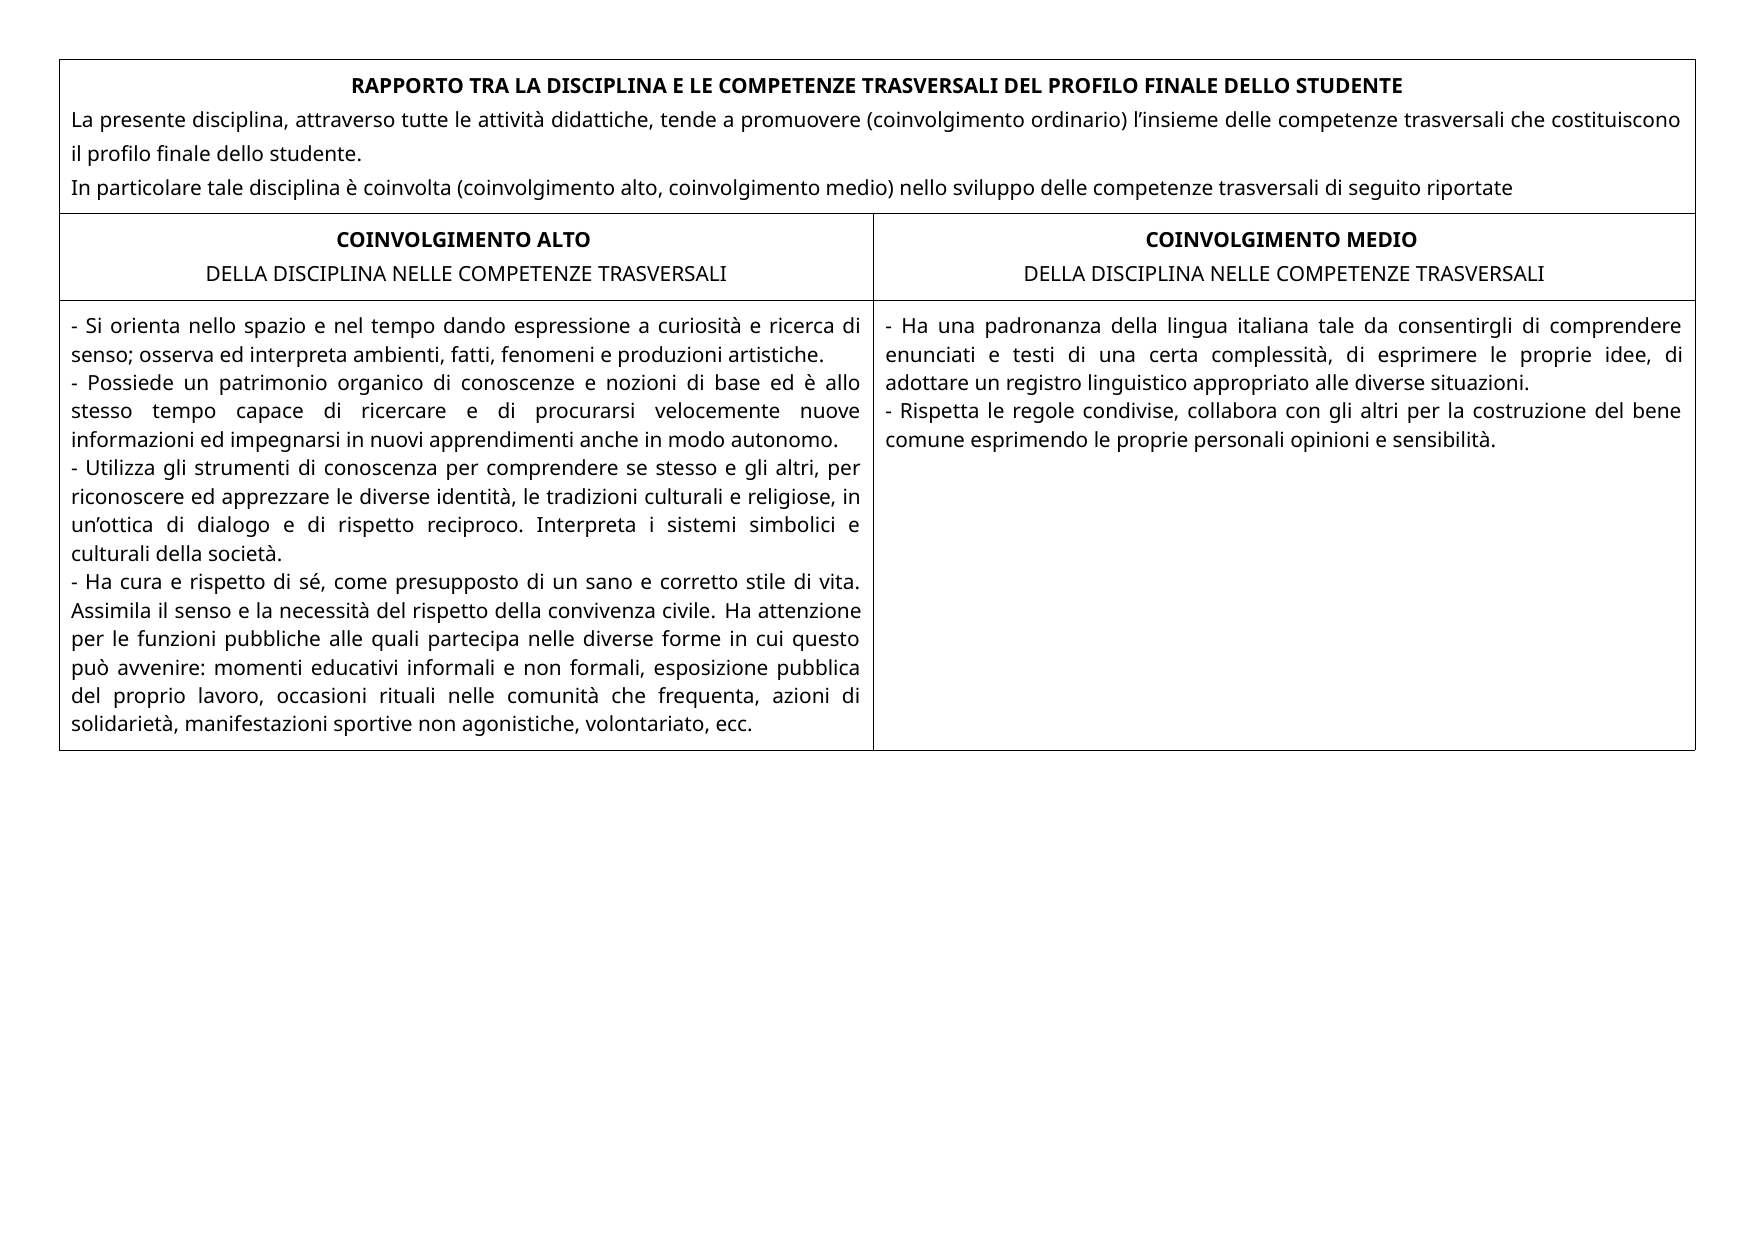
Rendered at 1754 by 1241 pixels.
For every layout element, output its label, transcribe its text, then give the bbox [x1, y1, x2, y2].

table_cell - Si orienta nello spazio e nel tempo dando espressione a curiosità e ricerca di senso; osserva ed interpreta ambienti, fatti, fenomeni e produzioni artistiche. - Possiede un patrimonio organico di conoscenze e nozioni di base ed è allo stesso tempo capace di ricercare e di procurarsi velocemente nuove informazioni ed impegnarsi in nuovi apprendimenti anche in modo autonomo. - Utilizza gli strumenti di conoscenza per comprendere se stesso e gli altri, per riconoscere ed apprezzare le diverse identità, le tradizioni culturali e religiose, in un’ottica di dialogo e di rispetto reciproco. Interpreta i sistemi simbolici e culturali della società. - Ha cura e rispetto di sé, come presupposto di un sano e corretto stile di vita. Assimila il senso e la necessità del rispetto della convivenza civile. Ha attenzione per le funzioni pubbliche alle quali partecipa nelle diverse forme in cui questo può avvenire: momenti educativi informali e non formali, esposizione pubblica del proprio lavoro, occasioni rituali nelle comunità che frequenta, azioni di solidarietà, manifestazioni sportive non agonistiche, volontariato, ecc. [60, 301, 873, 750]
table_header RAPPORTO TRA LA DISCIPLINA E LE COMPETENZE TRASVERSALI DEL PROFILO FINALE DELLO STUDENTE La presente disciplina, attraverso tutte le attività didattiche, tende a promuovere (coinvolgimento ordinario) l’insieme delle competenze trasversali che costituiscono il profilo finale dello studente. In particolare tale disciplina è coinvolta (coinvolgimento alto, coinvolgimento medio) nello sviluppo delle competenze trasversali di seguito riportate [60, 60, 1695, 213]
table_cell - Ha una padronanza della lingua italiana tale da consentirgli di comprendere enunciati e testi di una certa complessità, di esprimere le proprie idee, di adottare un registro linguistico appropriato alle diverse situazioni. - Rispetta le regole condivise, collabora con gli altri per la costruzione del bene comune esprimendo le proprie personali opinioni e sensibilità. [874, 301, 1695, 750]
table_cell COINVOLGIMENTO ALTO DELLA DISCIPLINA NELLE COMPETENZE TRASVERSALI [60, 214, 873, 299]
table_cell COINVOLGIMENTO MEDIO DELLA DISCIPLINA NELLE COMPETENZE TRASVERSALI [874, 214, 1695, 299]
